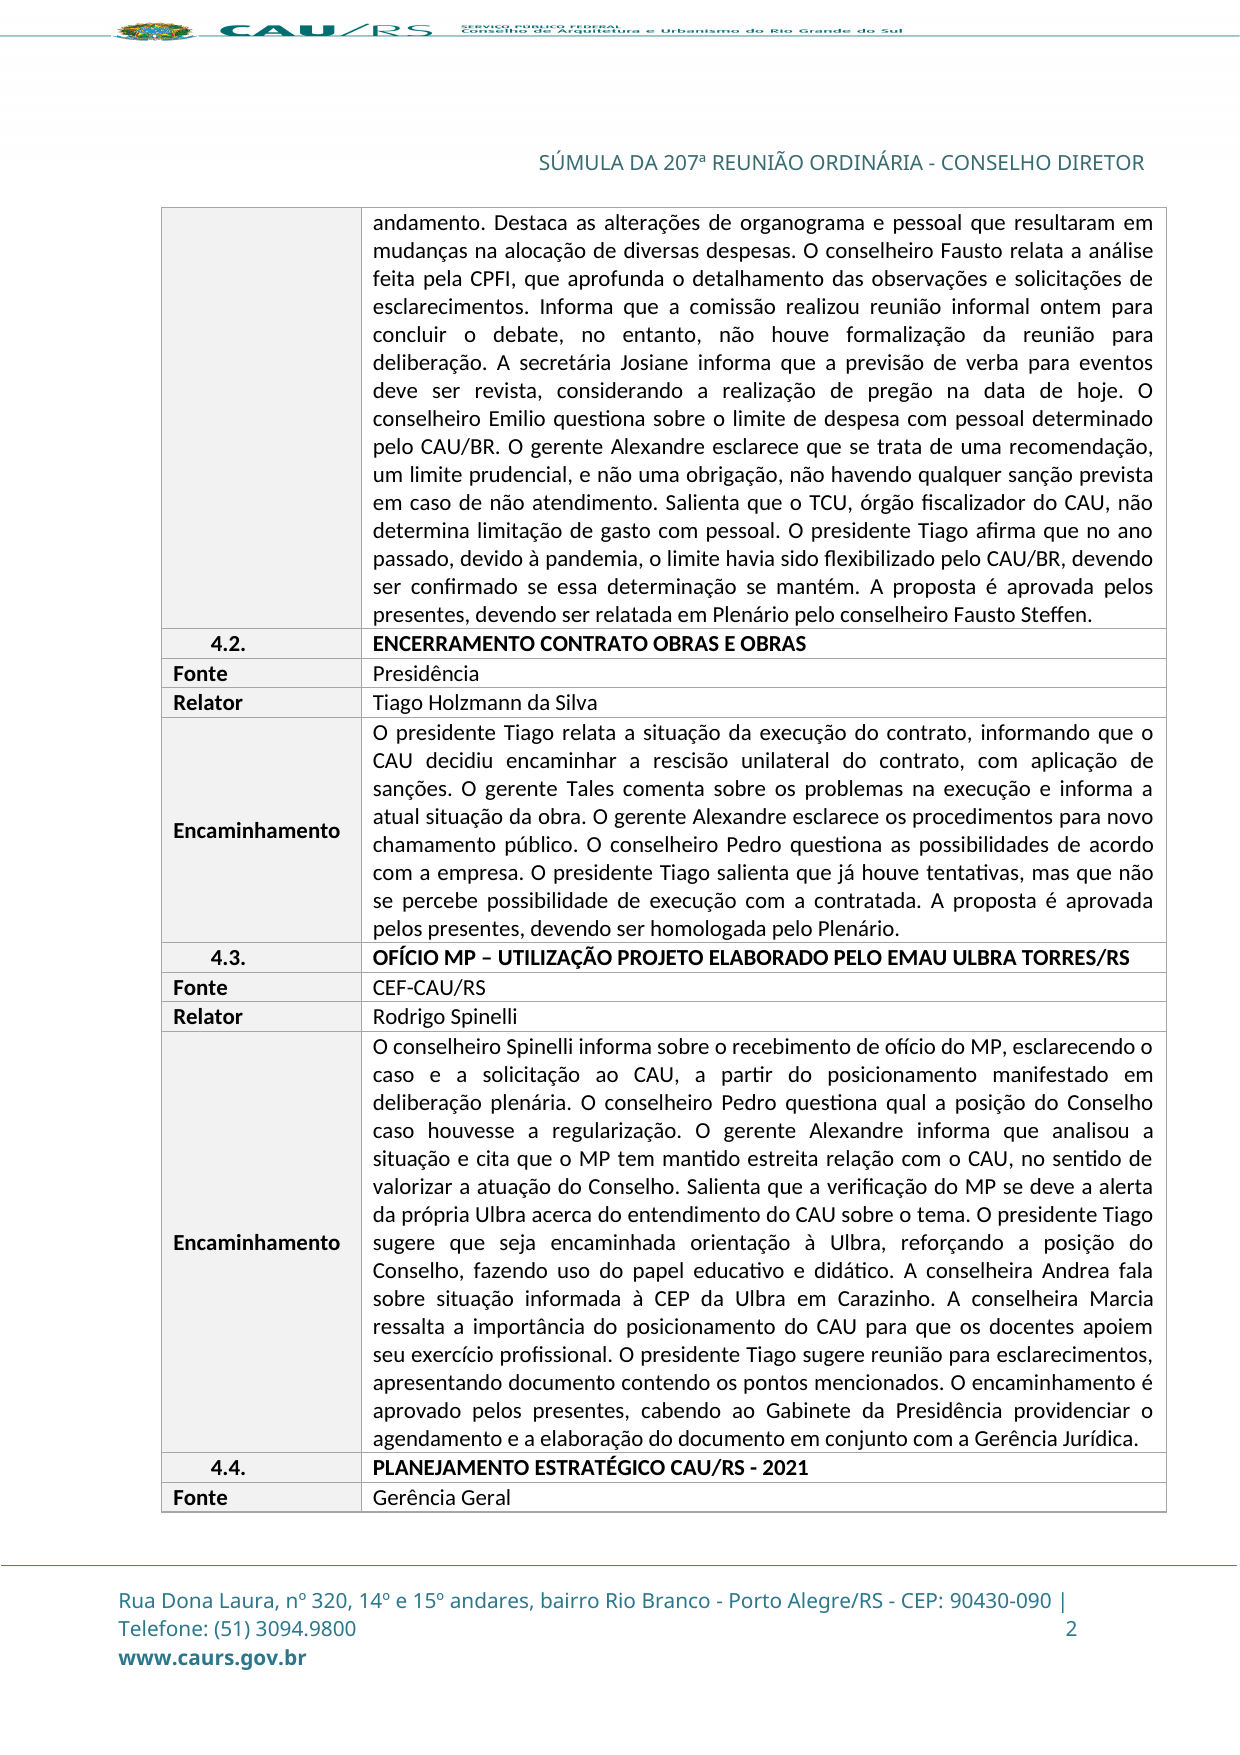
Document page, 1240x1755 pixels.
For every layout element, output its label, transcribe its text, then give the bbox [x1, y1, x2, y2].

table_cell Tiago Holzmann da Silva [362, 688, 1166, 717]
table_cell Presidência [362, 659, 1166, 687]
table_cell Encaminhamento [162, 1032, 361, 1452]
table_cell Rodrigo Spinelli [362, 1002, 1166, 1031]
table_cell Fonte [162, 1483, 361, 1511]
table_cell CEF-CAU/RS [362, 973, 1166, 1001]
table_cell PLANEJAMENTO ESTRATÉGICO CAU/RS - 2021 [362, 1453, 1166, 1482]
table_cell Fonte [162, 659, 361, 687]
table_cell ENCERRAMENTO CONTRATO OBRAS E OBRAS [362, 629, 1166, 658]
table_cell Fonte [162, 973, 361, 1001]
table_cell Relator [162, 688, 361, 717]
table_cell Relator [162, 1002, 361, 1031]
table_cell andamento. Destaca as alterações de organograma e pessoal que resultaram em mudanças na alocação de diversas despesas. O conselheiro Fausto relata a análise feita pela CPFI, que aprofunda o detalhamento das observações e solicitações de esclarecimentos. Informa que a comissão realizou reunião informal ontem para concluir o debate, no entanto, não houve formalização da reunião para deliberação. A secretária Josiane informa que a previsão de verba para eventos deve ser revista, considerando a realização de pregão na data de hoje. O conselheiro Emilio questiona sobre o limite de despesa com pessoal determinado pelo CAU/BR. O gerente Alexandre esclarece que se trata de uma recomendação, um limite prudencial, e não uma obrigação, não havendo qualquer sanção prevista em caso de não atendimento. Salienta que o TCU, órgão fiscalizador do CAU, não determina limitação de gasto com pessoal. O presidente Tiago afirma que no ano passado, devido à pandemia, o limite havia sido flexibilizado pelo CAU/BR, devendo ser confirmado se essa determinação se mantém. A proposta é aprovada pelos presentes, devendo ser relatada em Plenário pelo conselheiro Fausto Steffen. [362, 208, 1166, 628]
table_cell [162, 943, 361, 972]
table_cell O conselheiro Spinelli informa sobre o recebimento de ofício do MP, esclarecendo o caso e a solicitação ao CAU, a partir do posicionamento manifestado em deliberação plenária. O conselheiro Pedro questiona qual a posição do Conselho caso houvesse a regularização. O gerente Alexandre informa que analisou a situação e cita que o MP tem mantido estreita relação com o CAU, no sentido de valorizar a atuação do Conselho. Salienta que a verificação do MP se deve a alerta da própria Ulbra acerca do entendimento do CAU sobre o tema. O presidente Tiago sugere que seja encaminhada orientação à Ulbra, reforçando a posição do Conselho, fazendo uso do papel educativo e didático. A conselheira Andrea fala sobre situação informada à CEP da Ulbra em Carazinho. A conselheira Marcia ressalta a importância do posicionamento do CAU para que os docentes apoiem seu exercício profissional. O presidente Tiago sugere reunião para esclarecimentos, apresentando documento contendo os pontos mencionados. O encaminhamento é aprovado pelos presentes, cabendo ao Gabinete da Presidência providenciar o agendamento e a elaboração do documento em conjunto com a Gerência Jurídica. [362, 1032, 1166, 1452]
table_cell [162, 208, 361, 628]
table_cell Encaminhamento [162, 718, 361, 942]
table_cell O presidente Tiago relata a situação da execução do contrato, informando que o CAU decidiu encaminhar a rescisão unilateral do contrato, com aplicação de sanções. O gerente Tales comenta sobre os problemas na execução e informa a atual situação da obra. O gerente Alexandre esclarece os procedimentos para novo chamamento público. O conselheiro Pedro questiona as possibilidades de acordo com a empresa. O presidente Tiago salienta que já houve tentativas, mas que não se percebe possibilidade de execução com a contratada. A proposta é aprovada pelos presentes, devendo ser homologada pelo Plenário. [362, 718, 1166, 942]
table_cell [162, 1453, 361, 1482]
table_cell [162, 629, 361, 658]
table_cell Gerência Geral [362, 1483, 1166, 1511]
table_cell OFÍCIO MP – UTILIZAÇÃO PROJETO ELABORADO PELO EMAU ULBRA TORRES/RS [362, 943, 1166, 972]
